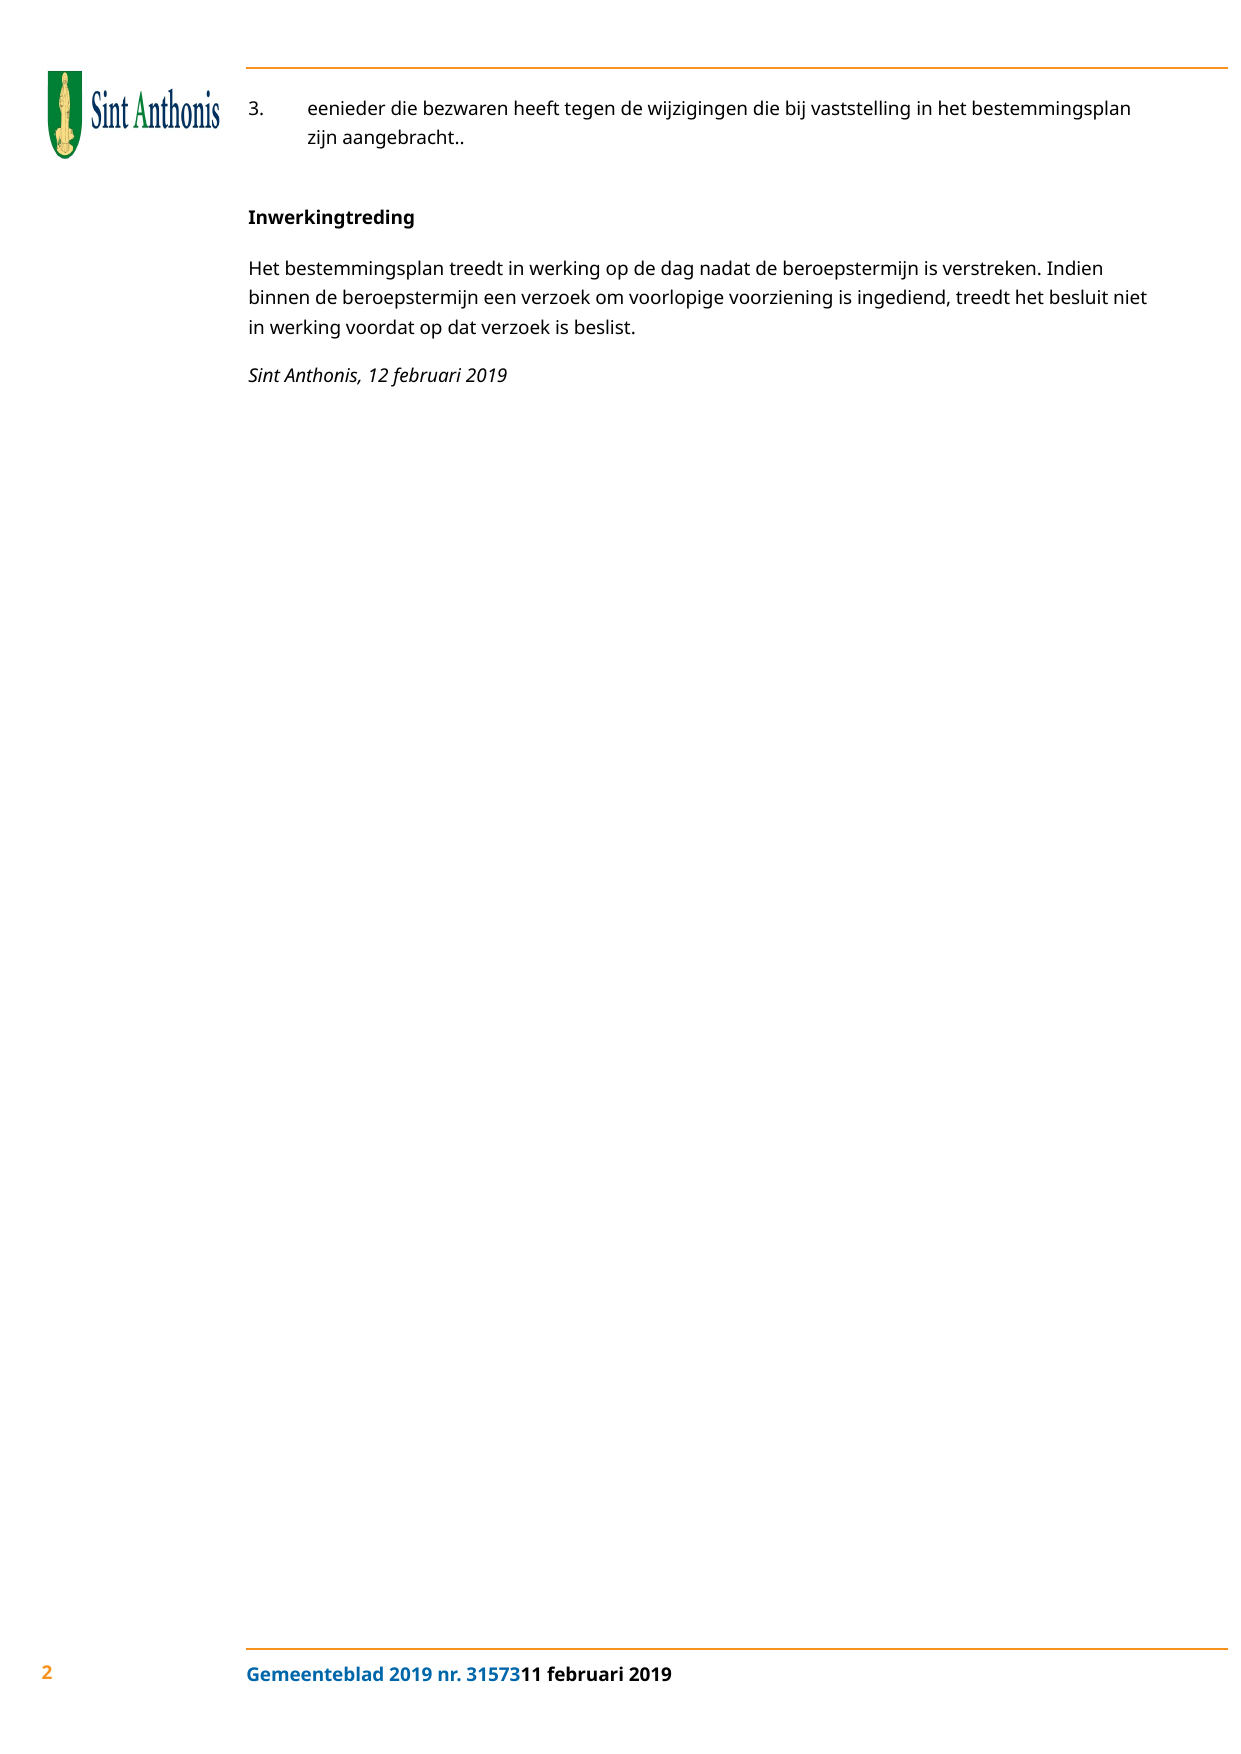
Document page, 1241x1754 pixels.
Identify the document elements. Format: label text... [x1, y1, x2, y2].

text Het bestemmingsplan treedt in werking op de dag nadat de beroepstermijn is verstreken. Indien binnen de beroepstermijn een verzoek om voorlopige voorziening is ingediend, treedt het besluit niet in werking voordat op dat verzoek is beslist. [248, 255, 1152, 340]
picture [41, 47, 231, 172]
text Inwerkingtreding [248, 204, 1152, 230]
list eenieder die bezwaren heeft tegen de wijzigingen die bij vaststelling in het bestemmingsplan zijn aangebracht.. [248, 95, 1152, 150]
text Sint Anthonis, 12 februari 2019 [248, 362, 1152, 387]
